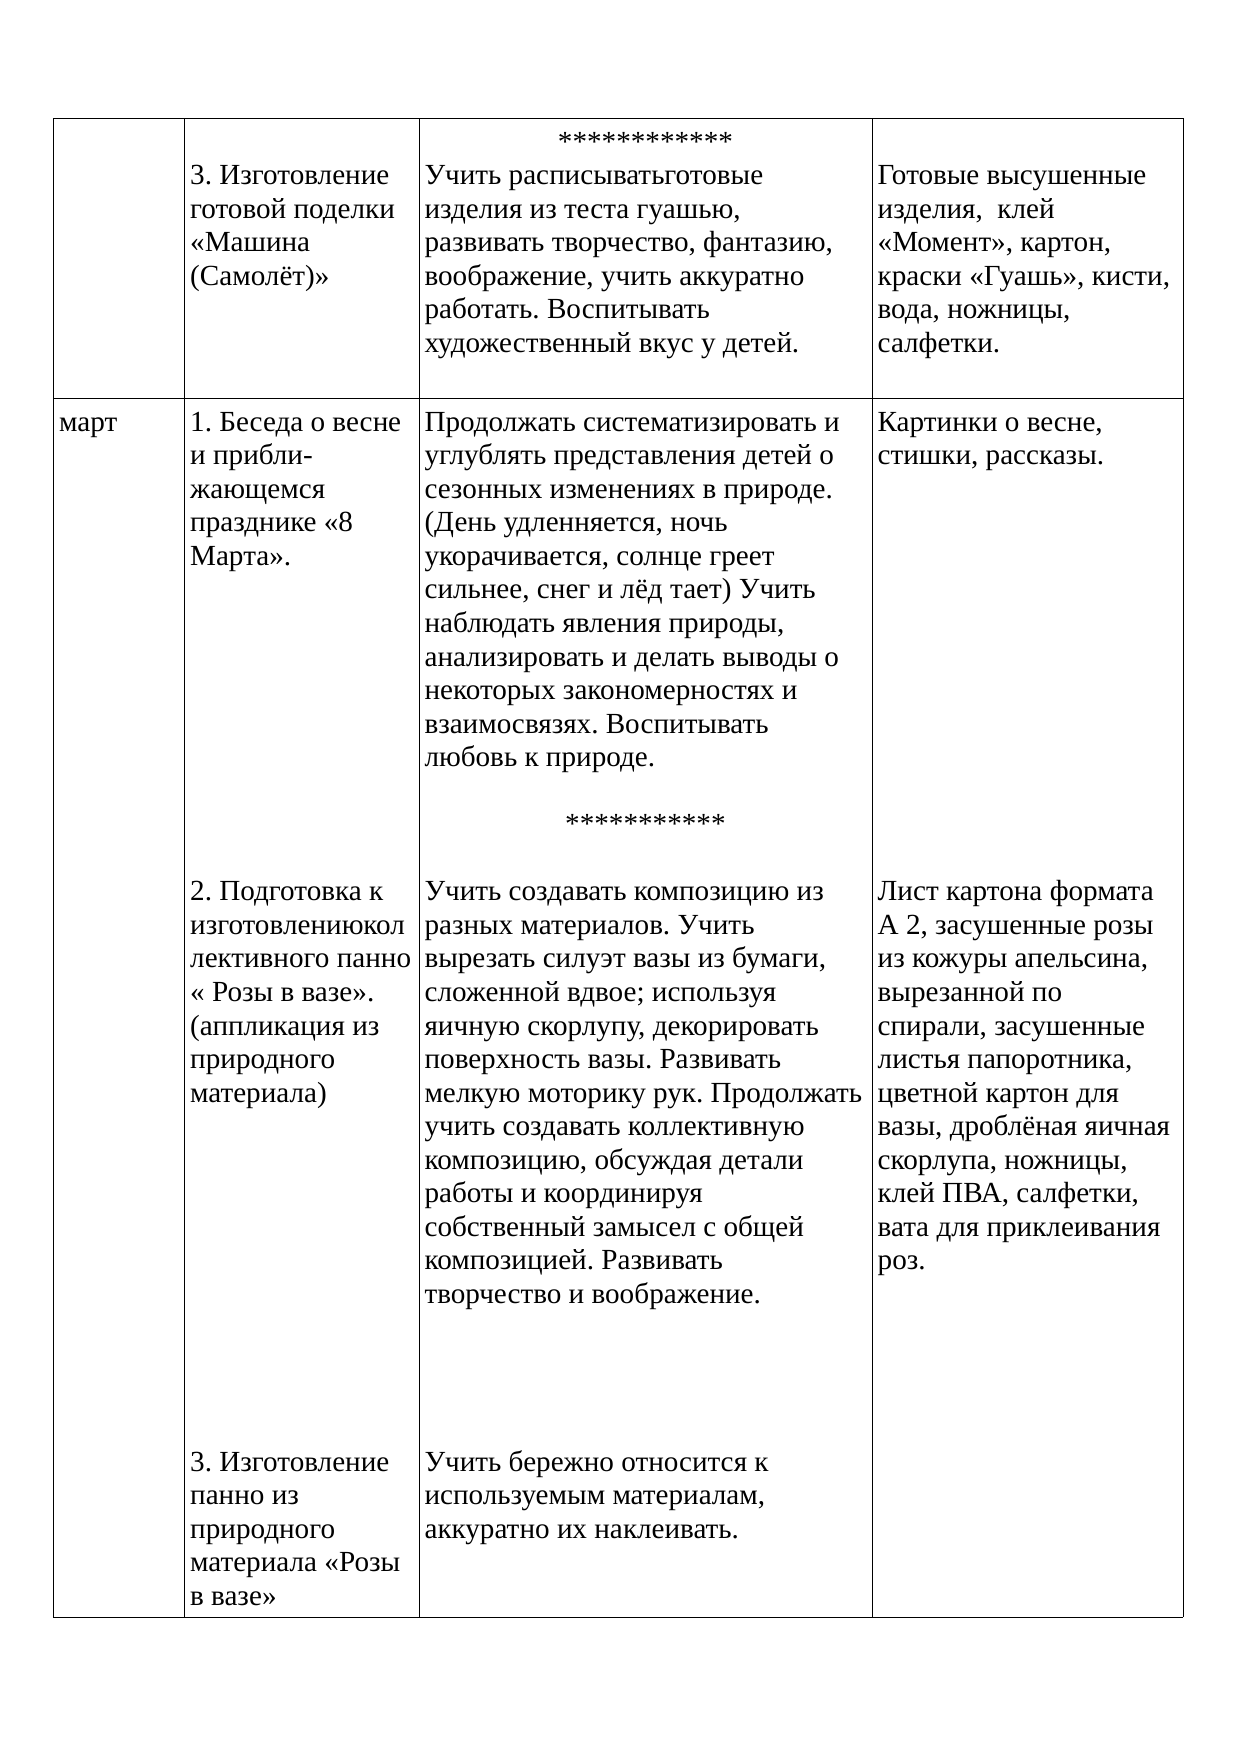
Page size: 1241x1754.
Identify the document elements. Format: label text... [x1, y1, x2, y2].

table_cell [54, 119, 184, 398]
table_cell 1. Беседа о весне и прибли-жающемся празднике «8 Марта». 2. Подготовка к изготовлениюколлективного панно « Розы в вазе». (аппликация из природного материала) 3. Изготовление панно из природного материала «Розы в вазе» [185, 399, 419, 1617]
table_cell 3. Изготовление готовой поделки «Машина (Самолёт)» [185, 119, 419, 398]
table_cell Готовые высушенные изделия, клей «Момент», картон, краски «Гуашь», кисти, вода, ножницы, салфетки. [873, 119, 1183, 398]
table_cell Картинки о весне, стишки, рассказы. Лист картона формата А 2, засушенные розы из кожуры апельсина, вырезанной по спирали, засушенные листья папоротника, цветной картон для вазы, дроблёная яичная скорлупа, ножницы, клей ПВА, салфетки, вата для приклеивания роз. [873, 399, 1183, 1617]
table_cell Продолжать систематизировать и углублять представления детей о сезонных изменениях в природе. (День удленняется, ночь укорачивается, солнце греет сильнее, снег и лёд тает) Учить наблюдать явления природы, анализировать и делать выводы о некоторых закономерностях и взаимосвязях. Воспитывать любовь к природе. *********** Учить создавать композицию из разных материалов. Учить вырезать силуэт вазы из бумаги, сложенной вдвое; используя яичную скорлупу, декорировать поверхность вазы. Развивать мелкую моторику рук. Продолжать учить создавать коллективную композицию, обсуждая детали работы и координируя собственный замысел с общей композицией. Развивать творчество и воображение. Учить бережно относится к используемым материалам, аккуратно их наклеивать. [420, 399, 872, 1617]
table_cell март [54, 399, 184, 1617]
table_cell ************ Учить расписыватьготовые изделия из теста гуашью, развивать творчество, фантазию, воображение, учить аккуратно работать. Воспитывать художественный вкус у детей. [420, 119, 872, 398]
